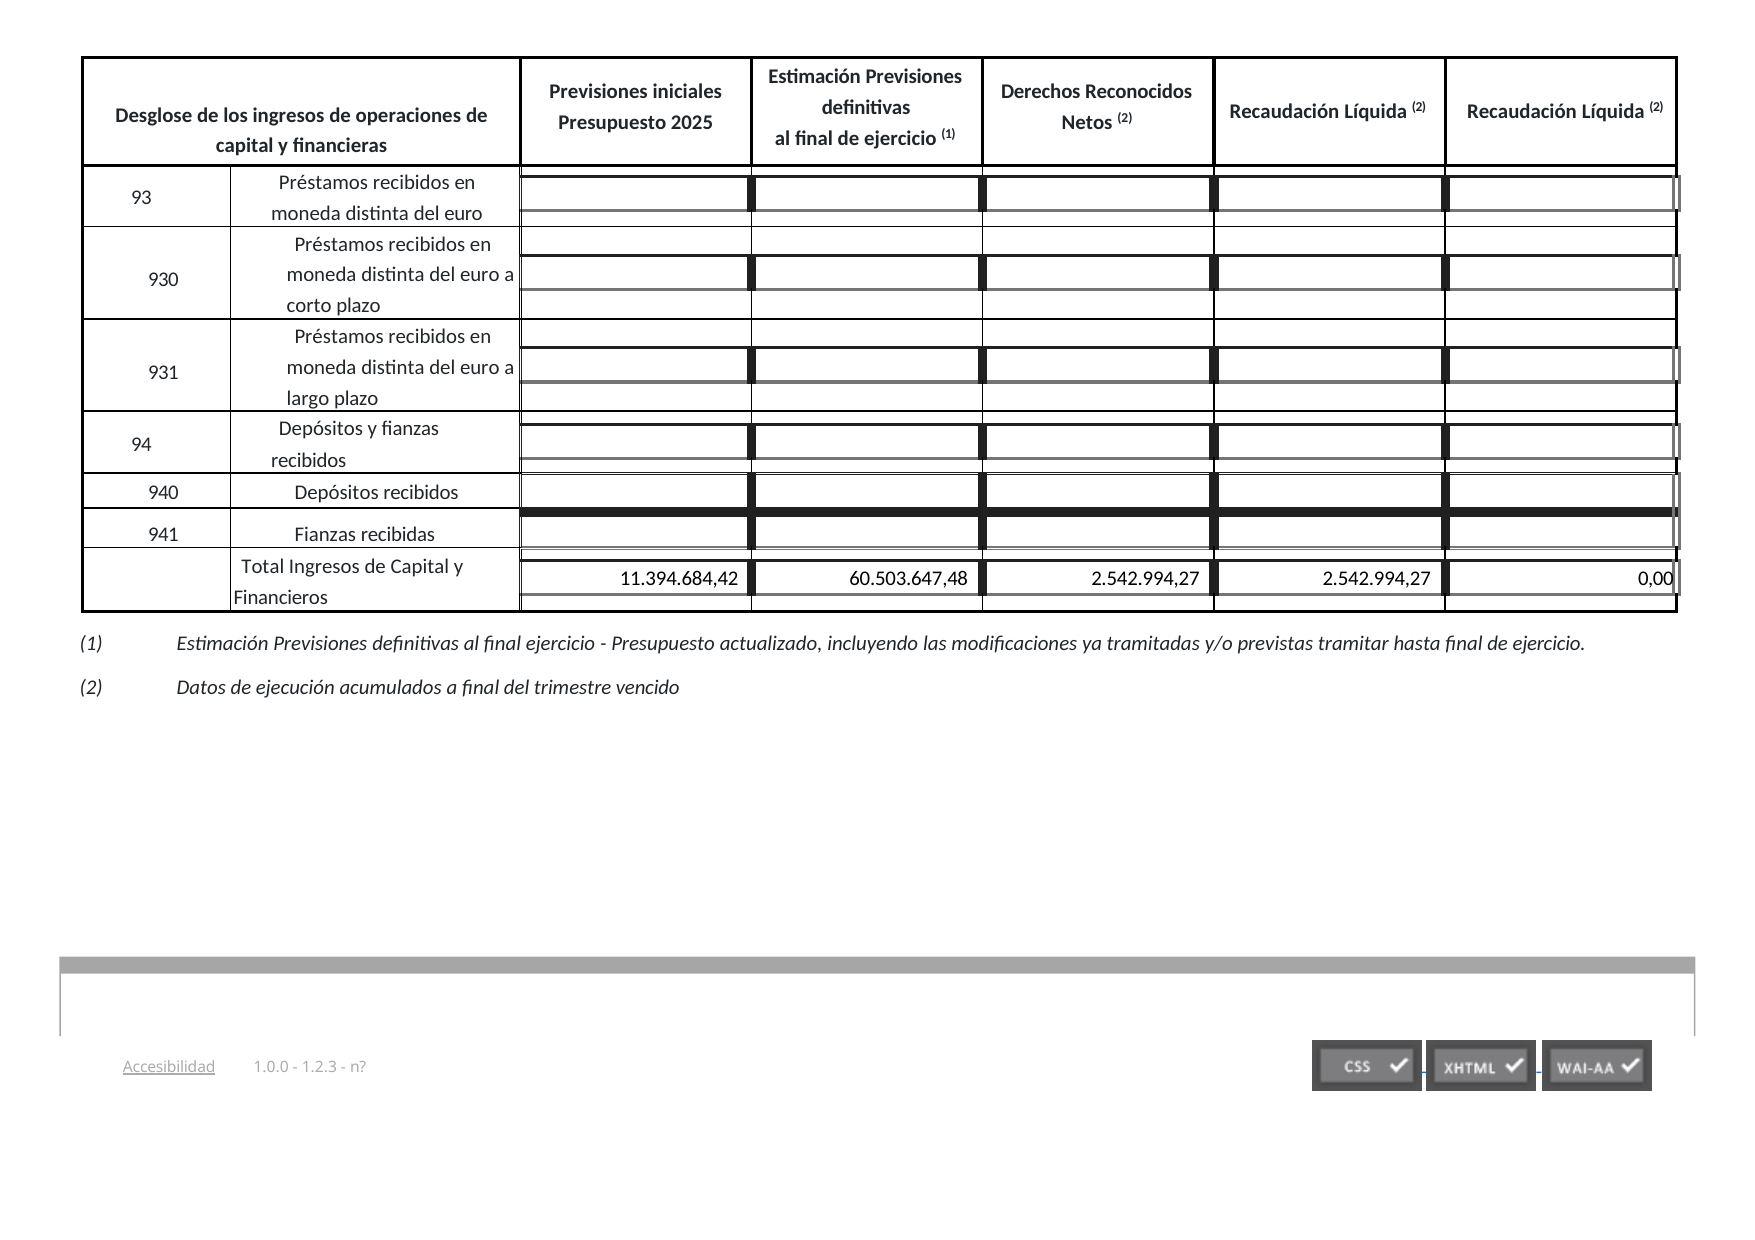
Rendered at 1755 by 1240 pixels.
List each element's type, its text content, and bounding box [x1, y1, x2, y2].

table_cell [1219, 349, 1441, 380]
table_cell [987, 349, 1209, 380]
table_cell Préstamos recibidos en moneda distinta del euro a largo plazo [231, 320, 519, 410]
table_cell [522, 349, 747, 380]
table_cell [522, 257, 747, 288]
table_cell [983, 412, 1213, 423]
table_cell [522, 384, 751, 410]
table_cell [522, 178, 747, 209]
table_cell [752, 291, 982, 318]
table_cell [522, 550, 751, 559]
table_cell [1450, 517, 1672, 546]
list Estimación Previsiones definitivas al final ejercicio - Presupuesto actualizado, incluyendo las modificaciones ya tramitadas y/o previstas tramitar hasta final de ejercicio. [79, 630, 1710, 656]
table_cell [987, 178, 1209, 209]
table_cell [1450, 475, 1672, 507]
table_cell [1446, 412, 1675, 423]
table_cell [522, 291, 751, 318]
table_cell [987, 257, 1209, 288]
table_cell [522, 167, 751, 175]
table_cell [983, 596, 1213, 610]
table_cell Previsiones iniciales Presupuesto 2025 [522, 59, 750, 164]
table_cell Depósitos recibidos [231, 474, 519, 507]
table_cell 93 [84, 167, 230, 226]
table_cell [1215, 291, 1444, 318]
table_cell [983, 227, 1213, 254]
text [1652, 1055, 1710, 1077]
table_cell [1215, 167, 1444, 175]
table_cell [522, 426, 747, 457]
table_cell [1446, 596, 1675, 610]
table_cell [752, 212, 982, 226]
table_cell [1450, 426, 1672, 457]
table_cell [1215, 596, 1444, 610]
table_cell 0,00 [1450, 562, 1672, 593]
table_cell [752, 596, 982, 610]
table_cell [1450, 257, 1672, 288]
table_cell [522, 596, 751, 610]
table_cell [1446, 384, 1675, 410]
table_cell [756, 517, 978, 546]
table_cell [522, 460, 751, 472]
table_cell 931 [84, 320, 230, 410]
table_cell [1446, 167, 1675, 175]
table_cell [752, 412, 982, 423]
table_cell [756, 475, 978, 507]
table_cell Préstamos recibidos en moneda distinta del euro [231, 167, 519, 226]
table_cell [752, 550, 982, 559]
table_cell 2.542.994,27 [987, 562, 1209, 593]
table_cell [1215, 212, 1444, 226]
table_cell [1219, 178, 1441, 209]
table_cell [1219, 257, 1441, 288]
table_cell [752, 320, 982, 346]
table_cell [983, 460, 1213, 472]
table_cell [1215, 384, 1444, 410]
table_cell [1215, 227, 1444, 254]
table_cell [983, 384, 1213, 410]
table_cell Total Ingresos de Capital y Financieros [231, 548, 519, 610]
table_cell [983, 167, 1213, 175]
table_cell Fianzas recibidas [231, 509, 519, 546]
table_cell 11.394.684,42 [522, 562, 747, 593]
table_cell [983, 550, 1213, 559]
table_cell [1215, 550, 1444, 559]
table_cell [987, 426, 1209, 457]
table_cell [987, 517, 1209, 546]
table_cell [1446, 291, 1675, 318]
table_cell [756, 178, 978, 209]
table_cell 940 [84, 474, 230, 507]
table_cell [1219, 475, 1441, 507]
table_cell [1446, 460, 1675, 472]
table_cell [983, 291, 1213, 318]
list Datos de ejecución acumulados a final del trimestre vencido [79, 674, 1710, 699]
table_cell [1450, 349, 1672, 380]
table_cell [522, 475, 747, 507]
table_cell [756, 426, 978, 457]
table_cell Recaudación Líquida (2) [1447, 59, 1675, 164]
table_cell [522, 412, 751, 423]
table_cell Depósitos y fianzas recibidos [231, 412, 519, 472]
table_cell [522, 320, 751, 346]
table_cell Recaudación Líquida (2) [1216, 59, 1444, 164]
table_cell Préstamos recibidos en moneda distinta del euro a corto plazo [231, 227, 519, 318]
table_cell [522, 212, 751, 226]
text Accesibilidad 1.0.0 - 1.2.3 - n? [123, 1055, 1312, 1077]
table_cell [1219, 517, 1441, 546]
table_cell [983, 320, 1213, 346]
table_cell [1446, 550, 1675, 559]
table_cell [756, 257, 978, 288]
table_cell [983, 212, 1213, 226]
table_cell [752, 460, 982, 472]
table_cell Derechos Reconocidos Netos (2) [984, 59, 1212, 164]
table_cell [1450, 178, 1672, 209]
table_cell [1215, 460, 1444, 472]
table_cell [522, 517, 747, 546]
table_cell [1215, 320, 1444, 346]
table_cell [1446, 227, 1675, 254]
table_cell 2.542.994,27 [1219, 562, 1441, 593]
table_cell [522, 227, 751, 254]
table_cell 930 [84, 227, 230, 318]
table_cell [752, 384, 982, 410]
table_cell [1219, 426, 1441, 457]
table_cell [752, 227, 982, 254]
table_cell 60.503.647,48 [756, 562, 978, 593]
table_cell [1446, 212, 1675, 226]
table_header Desglose de los ingresos de operaciones de capital y financieras [84, 59, 519, 164]
table_cell 941 [84, 509, 230, 546]
table_cell [84, 548, 230, 610]
table_cell 94 [84, 412, 230, 472]
table_cell [1215, 412, 1444, 423]
table_cell [1446, 320, 1675, 346]
table_cell Estimación Previsiones definitivas al final de ejercicio (1) [753, 59, 981, 164]
table_cell [987, 475, 1209, 507]
table_cell [756, 349, 978, 380]
table_cell [752, 167, 982, 175]
